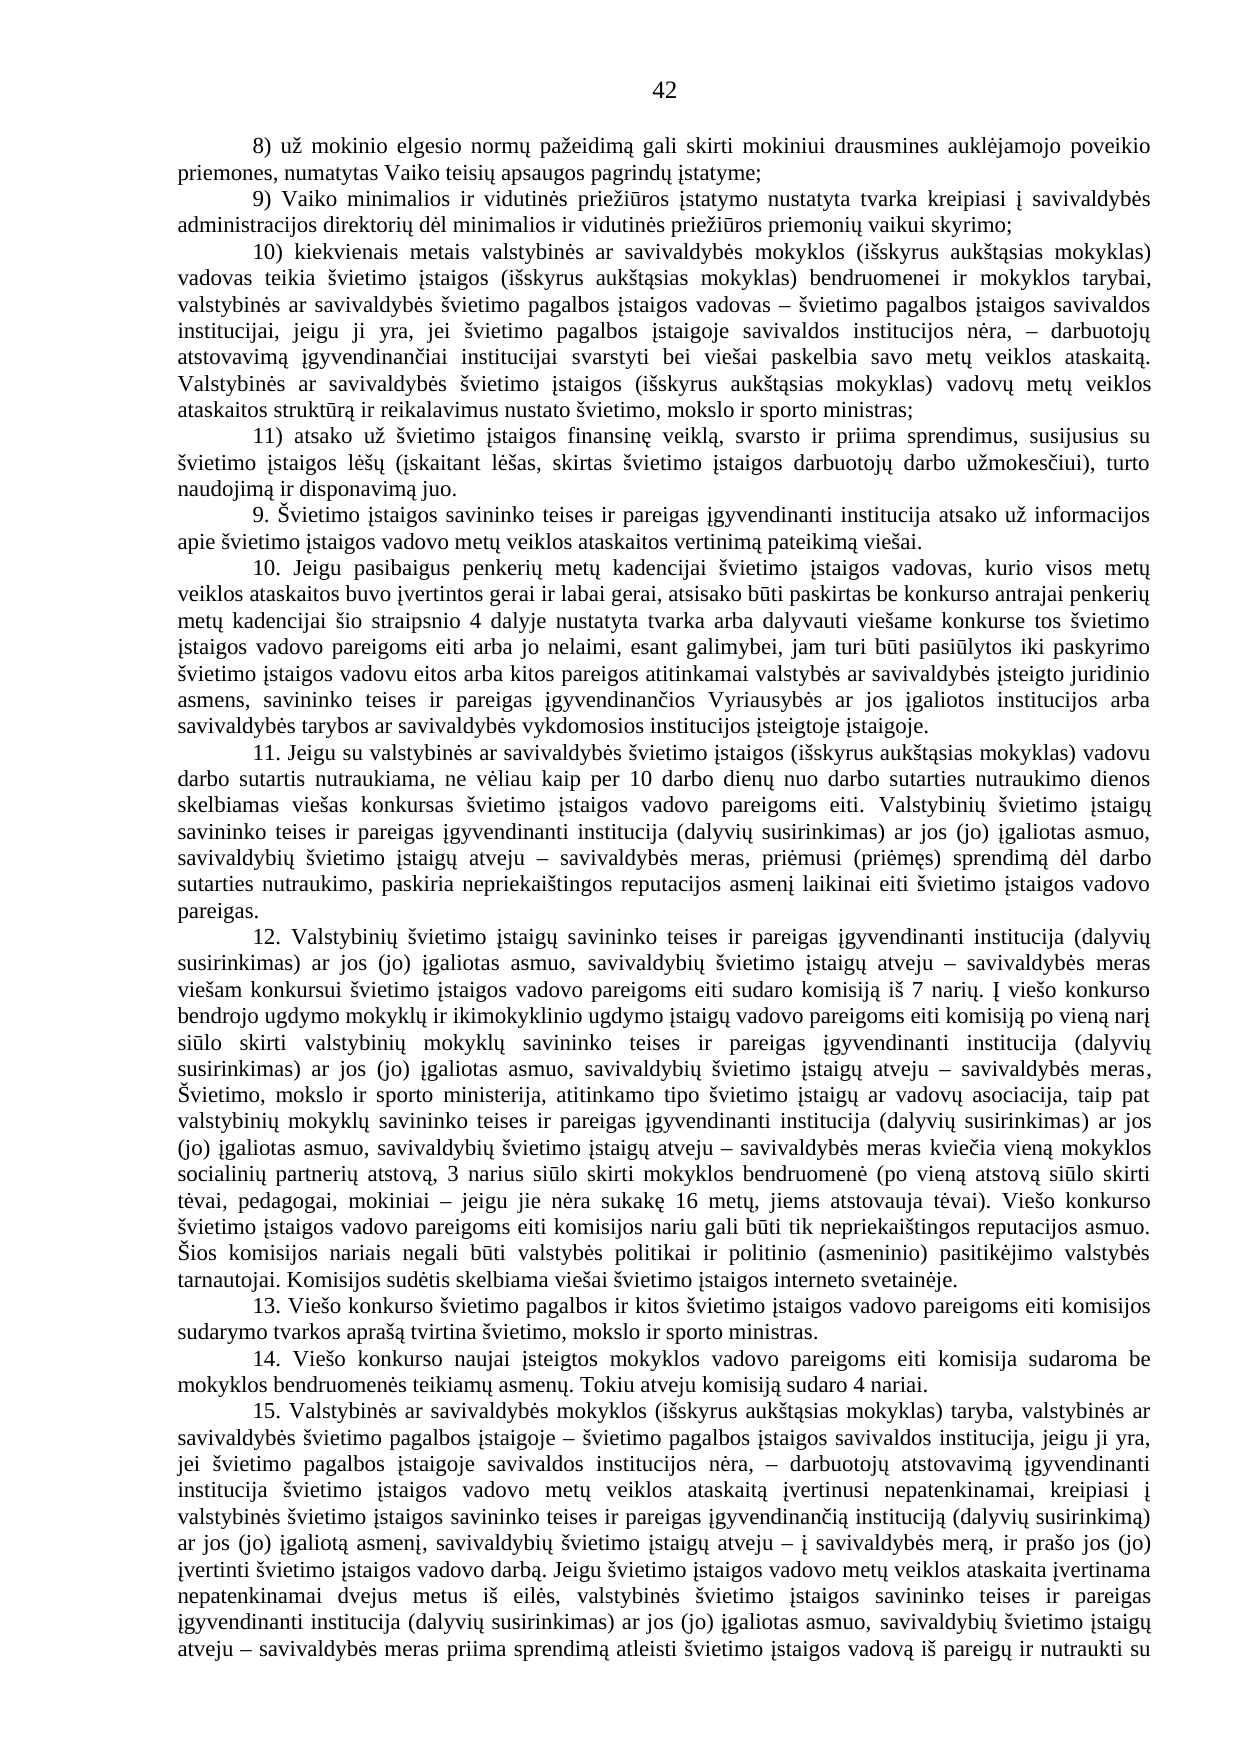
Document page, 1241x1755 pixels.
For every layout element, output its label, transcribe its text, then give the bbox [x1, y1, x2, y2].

text 11. Jeigu su valstybinės ar savivaldybės švietimo įstaigos (išskyrus aukštąsias mokyklas) vadovu darbo sutartis nutraukiama, ne vėliau kaip per 10 darbo dienų nuo darbo sutarties nutraukimo dienos skelbiamas viešas konkursas švietimo įstaigos vadovo pareigoms eiti. Valstybinių švietimo įstaigų savininko teises ir pareigas įgyvendinanti institucija (dalyvių susirinkimas) ar jos (jo) įgaliotas asmuo, savivaldybių švietimo įstaigų atveju – savivaldybės meras, priėmusi (priėmęs) sprendimą dėl darbo sutarties nutraukimo, paskiria nepriekaištingos reputacijos asmenį laikinai eiti švietimo įstaigos vadovo pareigas. [177, 739, 1152, 923]
text 12. Valstybinių švietimo įstaigų savininko teises ir pareigas įgyvendinanti institucija (dalyvių susirinkimas) ar jos (jo) įgaliotas asmuo, savivaldybių švietimo įstaigų atveju – savivaldybės meras viešam konkursui švietimo įstaigos vadovo pareigoms eiti sudaro komisiją iš 7 narių. Į viešo konkurso bendrojo ugdymo mokyklų ir ikimokyklinio ugdymo įstaigų vadovo pareigoms eiti komisiją po vieną narį siūlo skirti valstybinių mokyklų savininko teises ir pareigas įgyvendinanti institucija (dalyvių susirinkimas) ar jos (jo) įgaliotas asmuo, savivaldybių švietimo įstaigų atveju – savivaldybės meras, Švietimo, mokslo ir sporto ministerija, atitinkamo tipo švietimo įstaigų ar vadovų asociacija, taip pat valstybinių mokyklų savininko teises ir pareigas įgyvendinanti institucija (dalyvių susirinkimas) ar jos (jo) įgaliotas asmuo, savivaldybių švietimo įstaigų atveju – savivaldybės meras kviečia vieną mokyklos socialinių partnerių atstovą, 3 narius siūlo skirti mokyklos bendruomenė (po vieną atstovą siūlo skirti tėvai, pedagogai, mokiniai – jeigu jie nėra sukakę 16 metų, jiems atstovauja tėvai). Viešo konkurso švietimo įstaigos vadovo pareigoms eiti komisijos nariu gali būti tik nepriekaištingos reputacijos asmuo. Šios komisijos nariais negali būti valstybės politikai ir politinio (asmeninio) pasitikėjimo valstybės tarnautojai. Komisijos sudėtis skelbiama viešai švietimo įstaigos interneto svetainėje. [177, 923, 1152, 1292]
text 10) kiekvienais metais valstybinės ar savivaldybės mokyklos (išskyrus aukštąsias mokyklas) vadovas teikia švietimo įstaigos (išskyrus aukštąsias mokyklas) bendruomenei ir mokyklos tarybai, valstybinės ar savivaldybės švietimo pagalbos įstaigos vadovas – švietimo pagalbos įstaigos savivaldos institucijai, jeigu ji yra, jei švietimo pagalbos įstaigoje savivaldos institucijos nėra, – darbuotojų atstovavimą įgyvendinančiai institucijai svarstyti bei viešai paskelbia savo metų veiklos ataskaitą. Valstybinės ar savivaldybės švietimo įstaigos (išskyrus aukštąsias mokyklas) vadovų metų veiklos ataskaitos struktūrą ir reikalavimus nustato švietimo, mokslo ir sporto ministras; [177, 238, 1152, 422]
text 15. Valstybinės ar savivaldybės mokyklos (išskyrus aukštąsias mokyklas) taryba, valstybinės ar savivaldybės švietimo pagalbos įstaigoje – švietimo pagalbos įstaigos savivaldos institucija, jeigu ji yra, jei švietimo pagalbos įstaigoje savivaldos institucijos nėra, – darbuotojų atstovavimą įgyvendinanti institucija švietimo įstaigos vadovo metų veiklos ataskaitą įvertinusi nepatenkinamai, kreipiasi į valstybinės švietimo įstaigos savininko teises ir pareigas įgyvendinančią instituciją (dalyvių susirinkimą) ar jos (jo) įgaliotą asmenį, savivaldybių švietimo įstaigų atveju – į savivaldybės merą, ir prašo jos (jo) įvertinti švietimo įstaigos vadovo darbą. Jeigu švietimo įstaigos vadovo metų veiklos ataskaita įvertinama nepatenkinamai dvejus metus iš eilės, valstybinės švietimo įstaigos savininko teises ir pareigas įgyvendinanti institucija (dalyvių susirinkimas) ar jos (jo) įgaliotas asmuo, savivaldybių švietimo įstaigų atveju – savivaldybės meras priima sprendimą atleisti švietimo įstaigos vadovą iš pareigų ir nutraukti su [177, 1397, 1152, 1661]
text 8) už mokinio elgesio normų pažeidimą gali skirti mokiniui drausmines auklėjamojo poveikio priemones, numatytas Vaiko teisių apsaugos pagrindų įstatyme; [177, 132, 1152, 185]
text 11) atsako už švietimo įstaigos finansinę veiklą, svarsto ir priima sprendimus, susijusius su švietimo įstaigos lėšų (įskaitant lėšas, skirtas švietimo įstaigos darbuotojų darbo užmokesčiui), turto naudojimą ir disponavimą juo. [177, 422, 1152, 501]
text 14. Viešo konkurso naujai įsteigtos mokyklos vadovo pareigoms eiti komisija sudaroma be mokyklos bendruomenės teikiamų asmenų. Tokiu atveju komisiją sudaro 4 nariai. [177, 1345, 1152, 1397]
text 9. Švietimo įstaigos savininko teises ir pareigas įgyvendinanti institucija atsako už informacijos apie švietimo įstaigos vadovo metų veiklos ataskaitos vertinimą pateikimą viešai. [177, 501, 1152, 554]
text 9) Vaiko minimalios ir vidutinės priežiūros įstatymo nustatyta tvarka kreipiasi į savivaldybės administracijos direktorių dėl minimalios ir vidutinės priežiūros priemonių vaikui skyrimo; [177, 185, 1152, 238]
text 13. Viešo konkurso švietimo pagalbos ir kitos švietimo įstaigos vadovo pareigoms eiti komisijos sudarymo tvarkos aprašą tvirtina švietimo, mokslo ir sporto ministras. [177, 1292, 1152, 1345]
text 10. Jeigu pasibaigus penkerių metų kadencijai švietimo įstaigos vadovas, kurio visos metų veiklos ataskaitos buvo įvertintos gerai ir labai gerai, atsisako būti paskirtas be konkurso antrajai penkerių metų kadencijai šio straipsnio 4 dalyje nustatyta tvarka arba dalyvauti viešame konkurse tos švietimo įstaigos vadovo pareigoms eiti arba jo nelaimi, esant galimybei, jam turi būti pasiūlytos iki paskyrimo švietimo įstaigos vadovu eitos arba kitos pareigos atitinkamai valstybės ar savivaldybės įsteigto juridinio asmens, savininko teises ir pareigas įgyvendinančios Vyriausybės ar jos įgaliotos institucijos arba savivaldybės tarybos ar savivaldybės vykdomosios institucijos įsteigtoje įstaigoje. [177, 554, 1152, 739]
